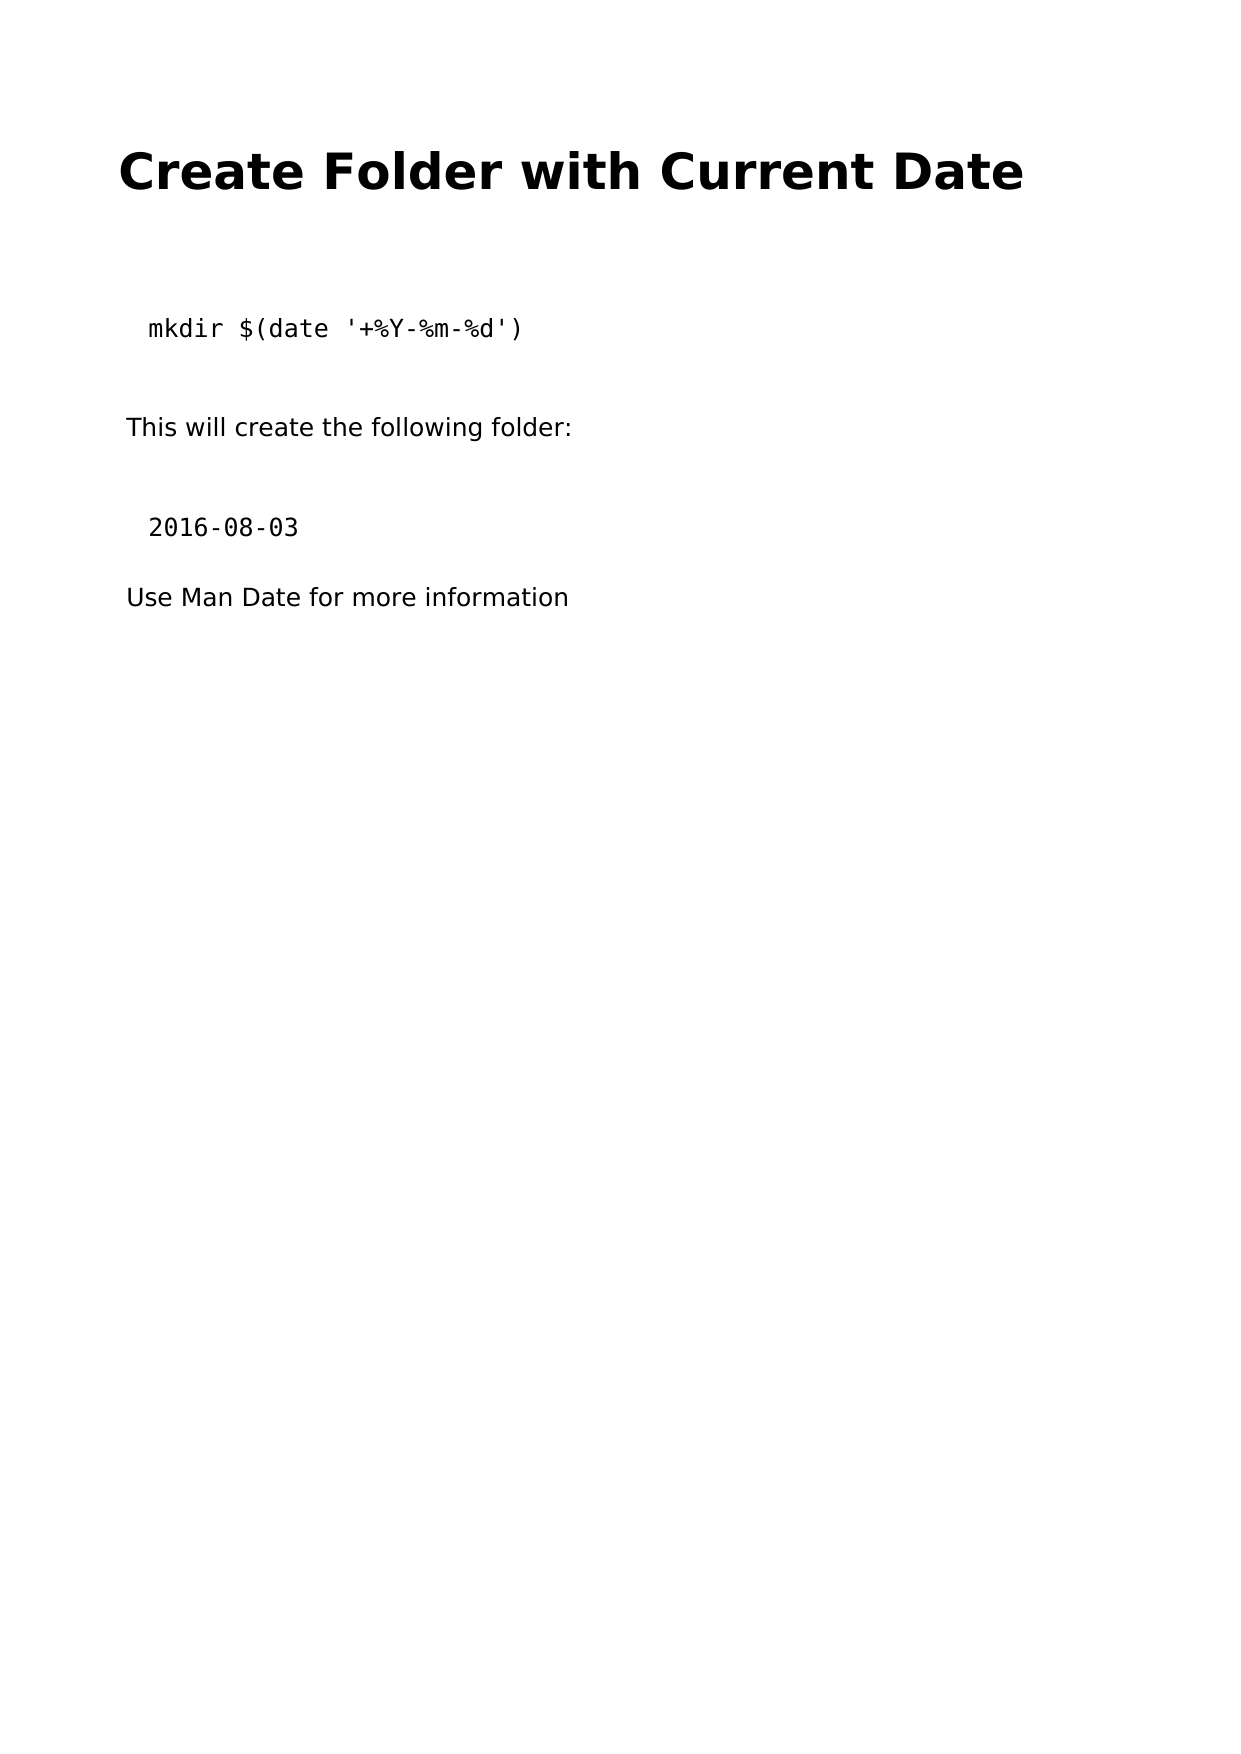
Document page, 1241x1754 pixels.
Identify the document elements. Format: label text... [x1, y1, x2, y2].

text mkdir $(date '+%Y-%m-%d') [118, 314, 1122, 343]
text Use Man Date for more information [118, 554, 1122, 700]
subtitle Create Folder with Current Date [118, 143, 1122, 201]
text 2016-08-03 [118, 513, 1122, 542]
text This will create the following folder: [118, 355, 1122, 501]
